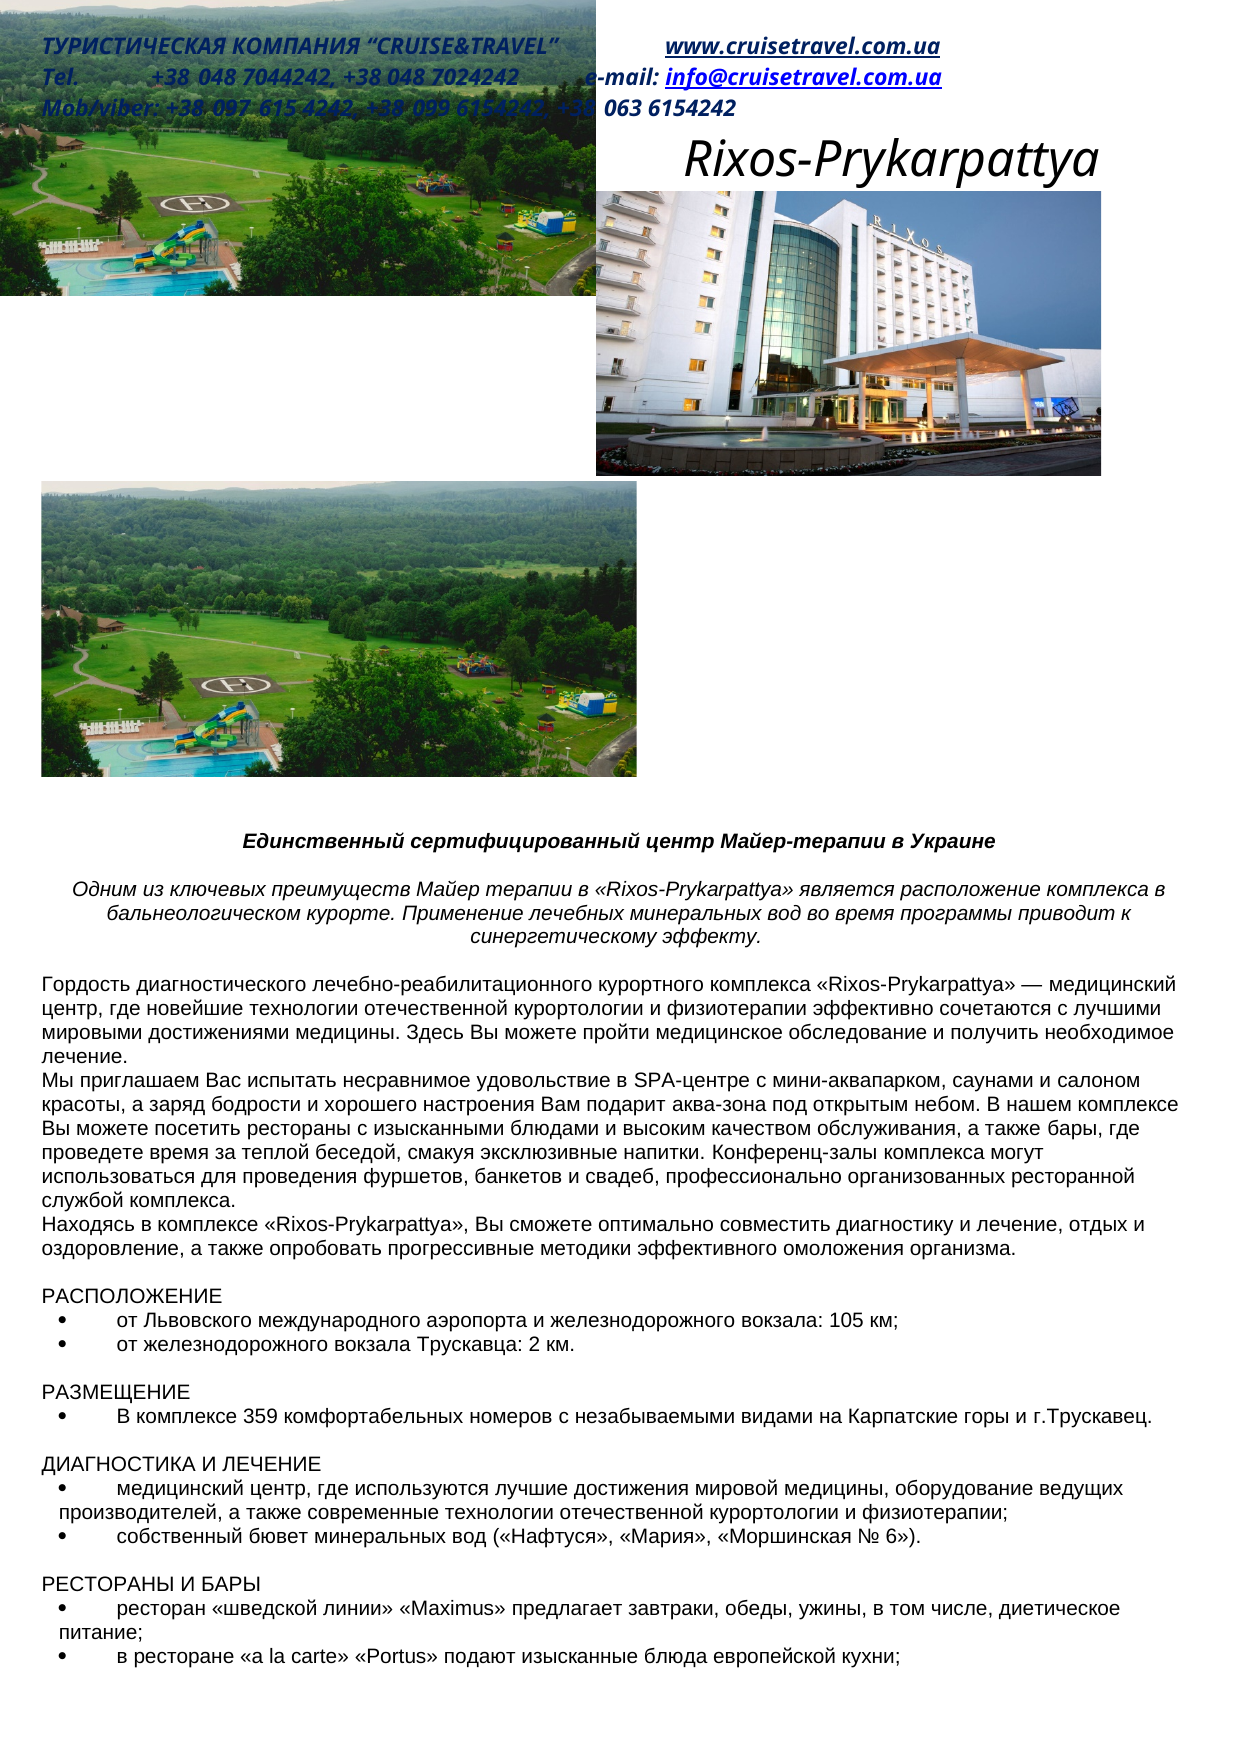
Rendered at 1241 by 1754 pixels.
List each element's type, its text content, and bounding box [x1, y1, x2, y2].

list от Львовского международного аэропорта и железнодорожного вокзала: 105 км; [58, 1308, 1199, 1332]
text Мы приглашаем Вас испытать несравнимое удовольствие в SPA-центре с мини-аквапарком, саунами и салоном красоты, а заряд бодрости и хорошего настроения Вам подарит аква-зона под открытым небом. В нашем комплексе Вы можете посетить рестораны с изысканными блюдами и высоким качеством обслуживания, а также бары, где проведете время за теплой беседой, смакуя эксклюзивные напитки. Конференц-залы комплекса могут использоваться для проведения фуршетов, банкетов и свадеб, профессионально организованных ресторанной службой комплекса. [41, 1068, 1199, 1212]
picture [41, 481, 637, 777]
list В комплексе 359 комфортабельных номеров с незабываемыми видами на Карпатские горы и г.Трускавец. [58, 1404, 1199, 1428]
text Находясь в комплексе «Rixos-Prykarpattya», Вы сможете оптимально совместить диагностику и лечение, отдых и оздоровление, а также опробовать прогрессивные методики эффективного омоложения организма. [41, 1212, 1199, 1260]
text Гордость диагностического лечебно-реабилитационного курортного комплекса «Rixos-Prykarpattya» — медицинский центр, где новейшие технологии отечественной курортологии и физиотерапии эффективно сочетаются с лучшими мировыми достижениями медицины. Здесь Вы можете пройти медицинское обследование и получить необходимое лечение. [41, 972, 1199, 1068]
subtitle РАЗМЕЩЕНИЕ [41, 1380, 1199, 1404]
subtitle ДИАГНОСТИКА И ЛЕЧЕНИЕ [41, 1452, 1199, 1476]
list медицинский центр, где используются лучшие достижения мировой медицины, оборудование ведущих производителей, а также современные технологии отечественной курортологии и физиотерапии; [58, 1476, 1199, 1524]
subtitle РЕСТОРАНЫ И БАРЫ [41, 1572, 1199, 1596]
subtitle Rixos-Prykarpattya [596, 123, 1193, 191]
subtitle РАСПОЛОЖЕНИЕ [41, 1284, 1199, 1308]
list в ресторане «а la carte» «Portus» подают изысканные блюда европейской кухни; [58, 1644, 1199, 1668]
picture [0, 0, 1102, 476]
text Единственный сертифицированный центр Майер-терапии в Украине Одним из ключевых преимуществ Майер терапии в «Rixos-Prykarpattya» является расположение комплекса в бальнеологическом курорте. Применение лечебных минеральных вод во время программы приводит к синергетическому эффекту. [41, 828, 1199, 948]
list ресторан «шведской линии» «Maximus» предлагает завтраки, обеды, ужины, в том числе, диетическое питание; [58, 1596, 1199, 1644]
list собственный бювет минеральных вод («Нафтуся», «Мария», «Моршинская № 6»). [58, 1524, 1199, 1548]
list от железнодорожного вокзала Трускавца: 2 км. [58, 1332, 1199, 1356]
